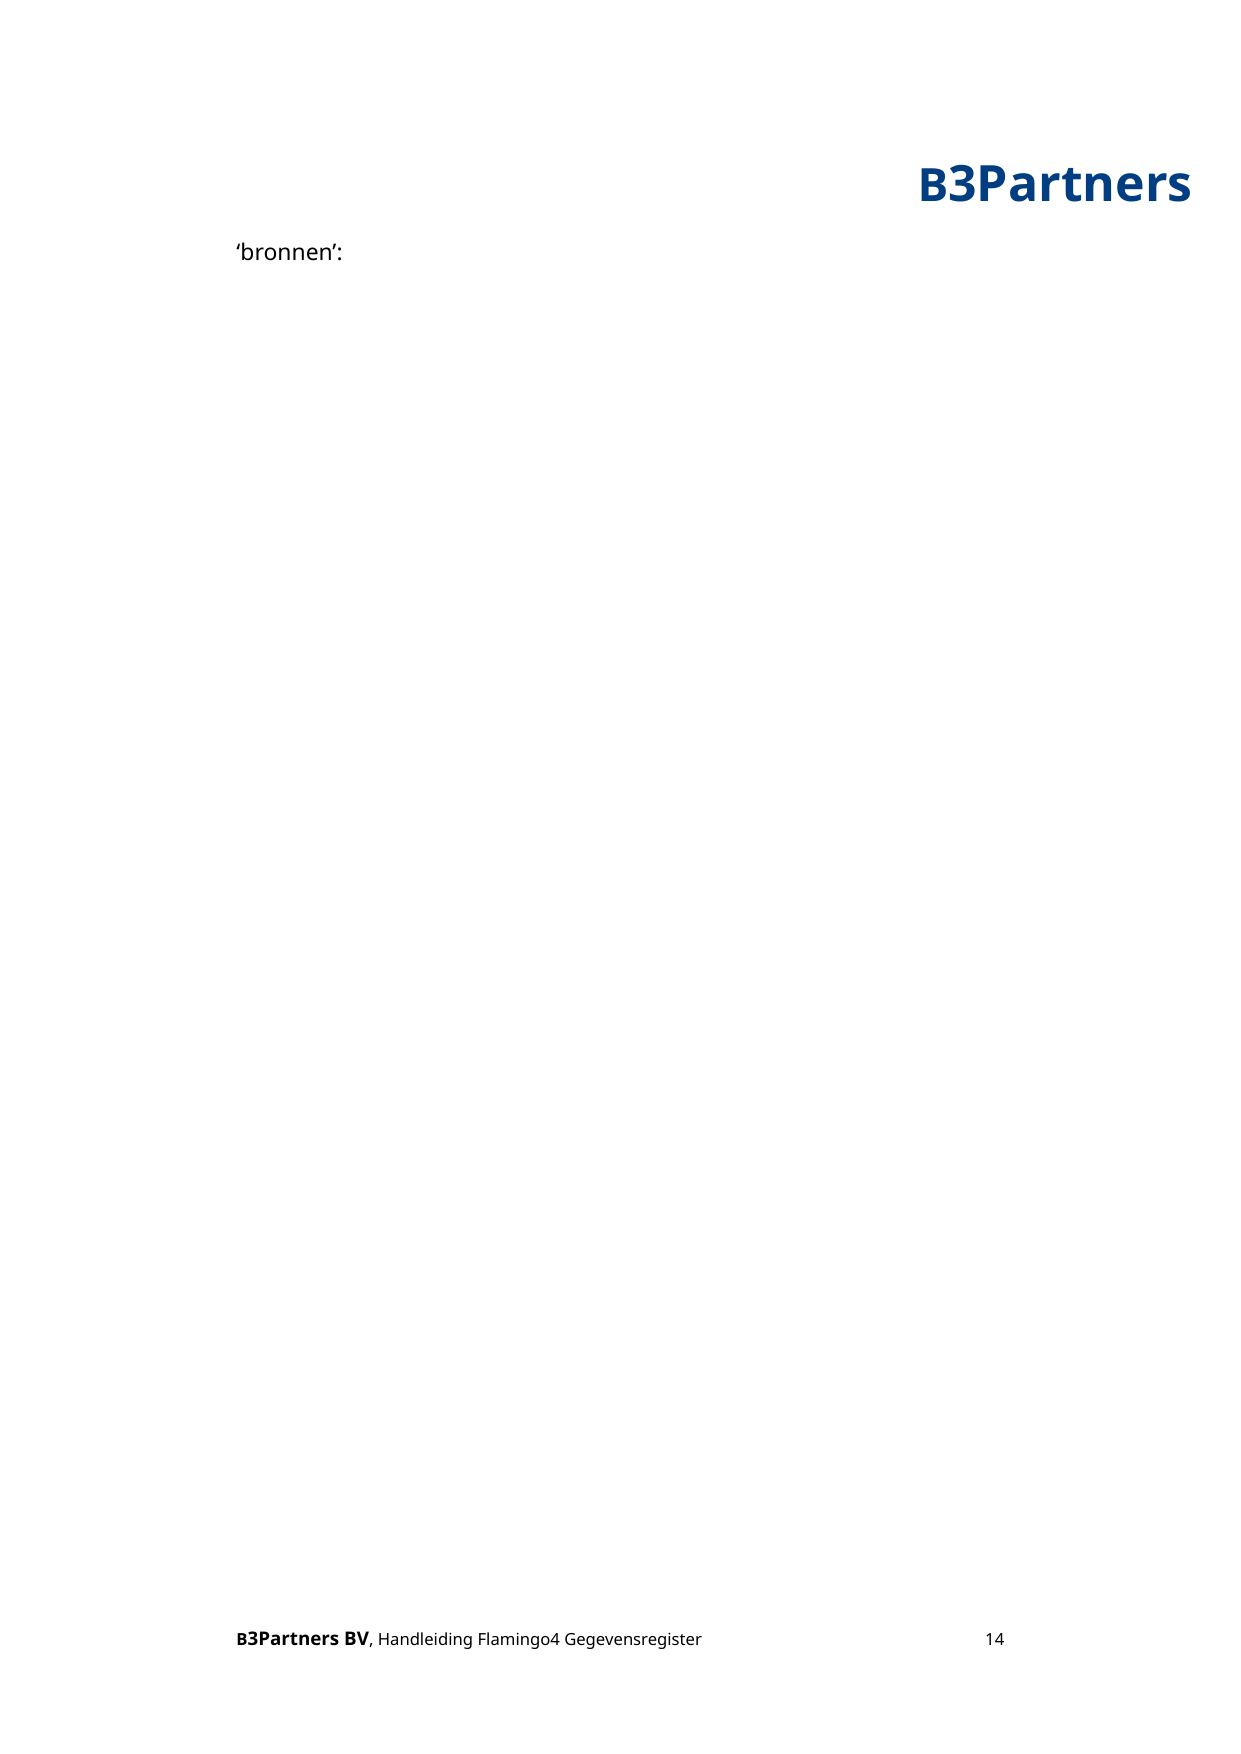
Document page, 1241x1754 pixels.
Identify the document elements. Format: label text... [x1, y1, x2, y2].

text ‘bronnen’: [236, 236, 1004, 268]
